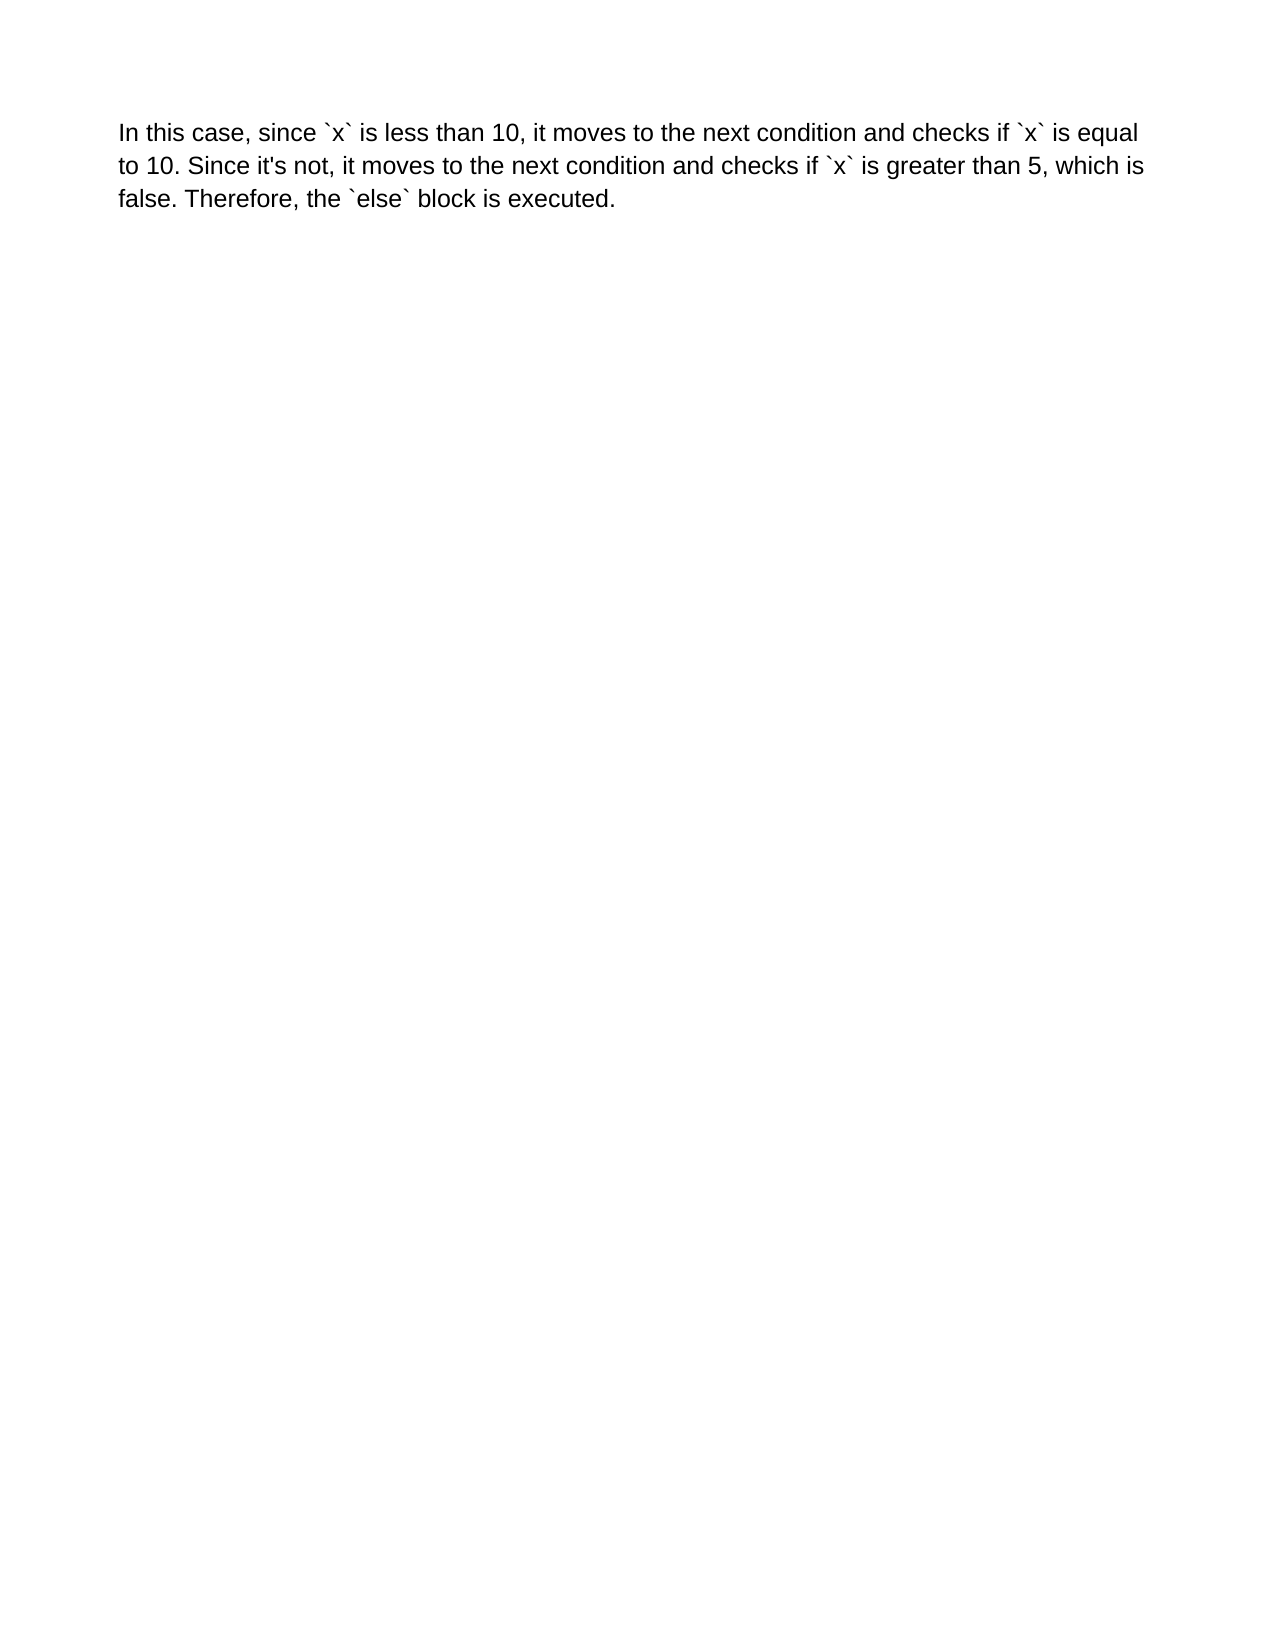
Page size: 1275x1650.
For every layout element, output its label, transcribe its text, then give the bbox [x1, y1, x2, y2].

text In this case, since `x` is less than 10, it moves to the next condition and checks if `x` is equal to 10. Since it's not, it moves to the next condition and checks if `x` is greater than 5, which is false. Therefore, the `else` block is executed. [118, 118, 1157, 213]
